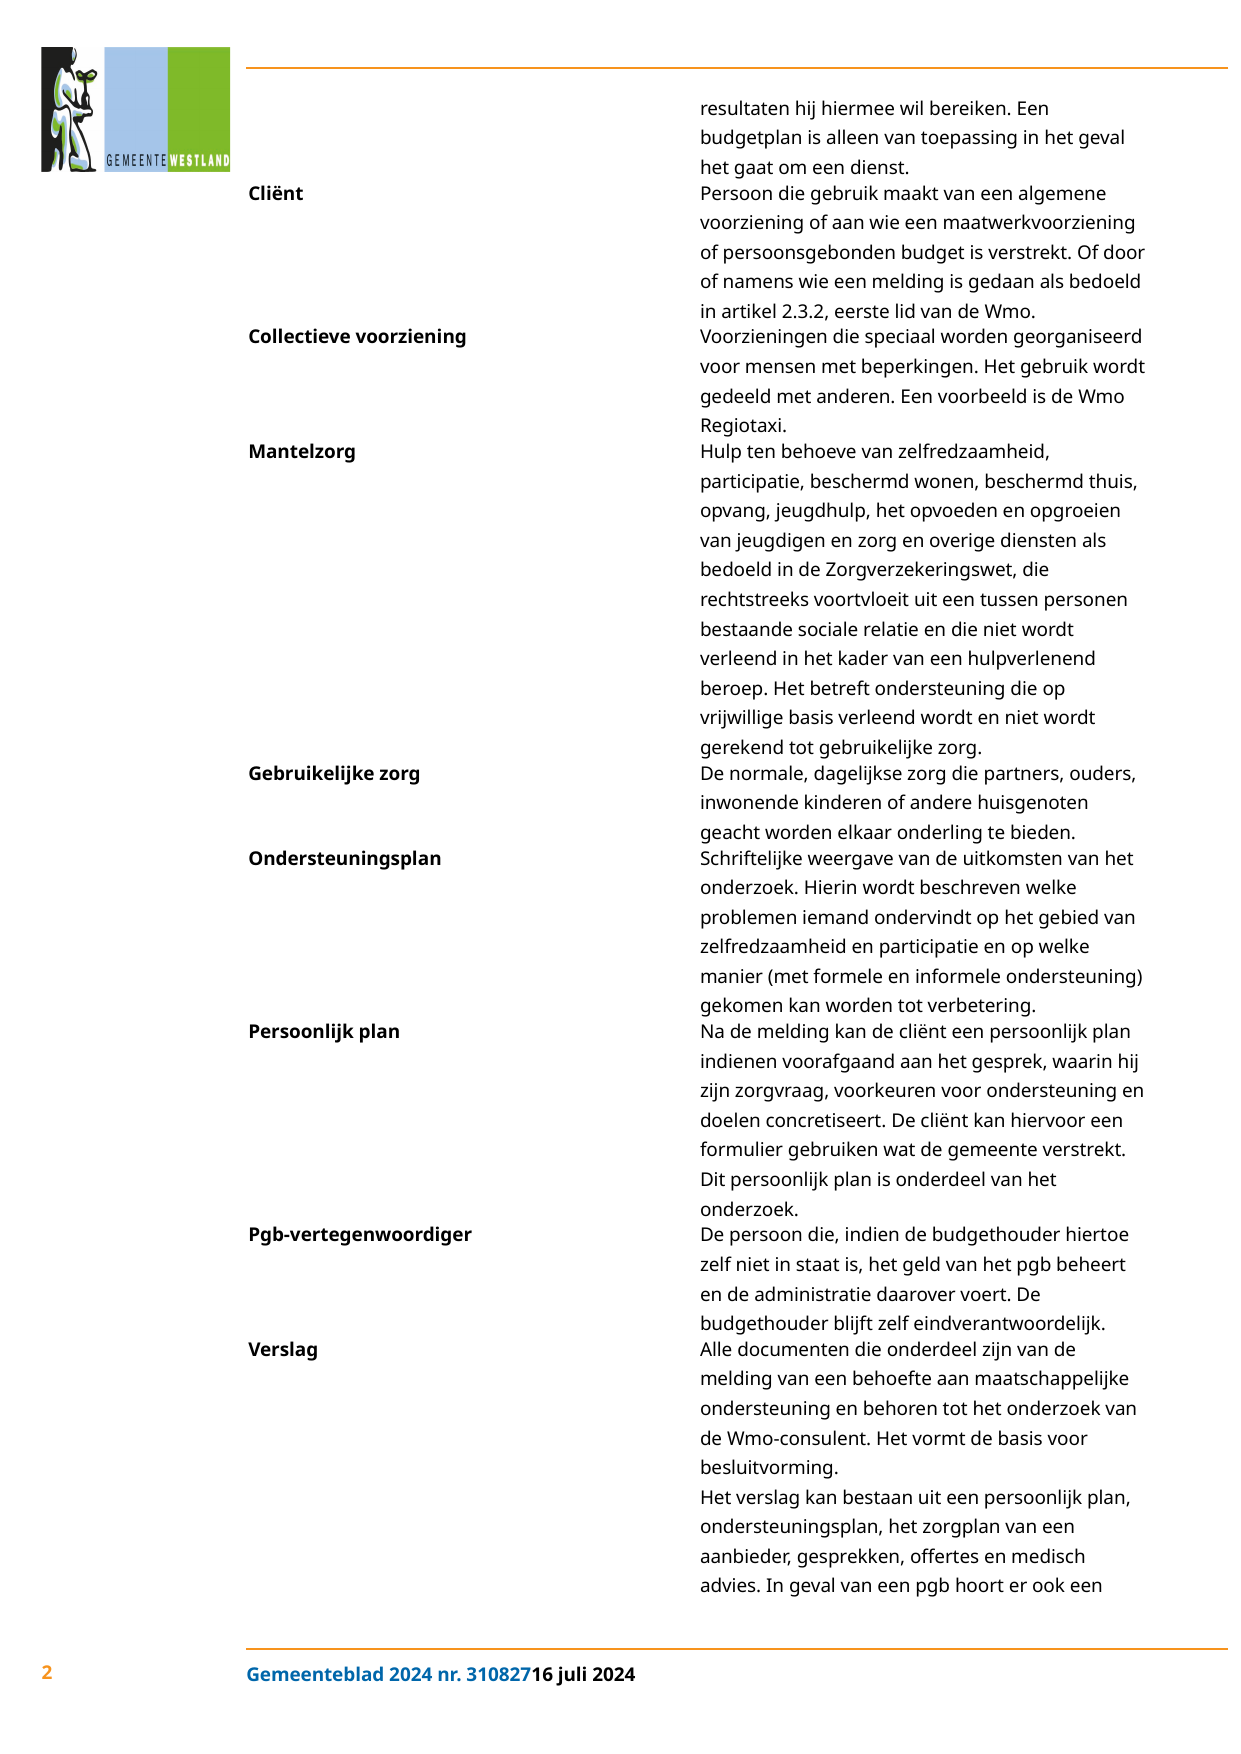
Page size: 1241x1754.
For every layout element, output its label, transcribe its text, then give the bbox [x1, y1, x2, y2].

table_cell Pgb-vertegenwoordiger [248, 1222, 700, 1336]
table_cell Cliënt [248, 180, 700, 324]
table_cell Schriftelijke weergave van de uitkomsten van het onderzoek. Hierin wordt beschreven welke problemen iemand ondervindt op het gebied van zelfredzaamheid en participatie en op welke manier (met formele en informele ondersteuning) gekomen kan worden tot verbetering. [700, 845, 1152, 1018]
table_cell Persoonlijk plan [248, 1018, 700, 1222]
table_cell Gebruikelijke zorg [248, 760, 700, 845]
picture [41, 47, 231, 172]
table_cell Hulp ten behoeve van zelfredzaamheid, participatie, beschermd wonen, beschermd thuis, opvang, jeugdhulp, het opvoeden en opgroeien van jeugdigen en zorg en overige diensten als bedoeld in de Zorgverzekeringswet, die rechtstreeks voortvloeit uit een tussen personen bestaande sociale relatie en die niet wordt verleend in het kader van een hulpverlenend beroep. Het betreft ondersteuning die op vrijwillige basis verleend wordt en niet wordt gerekend tot gebruikelijke zorg. [700, 438, 1152, 760]
table_cell Voorzieningen die speciaal worden georganiseerd voor mensen met beperkingen. Het gebruik wordt gedeeld met anderen. Een voorbeeld is de Wmo Regiotaxi. [700, 324, 1152, 438]
table_cell Collectieve voorziening [248, 324, 700, 438]
table_cell Mantelzorg [248, 438, 700, 760]
table_cell De persoon die, indien de budgethouder hiertoe zelf niet in staat is, het geld van het pgb beheert en de administratie daarover voert. De budgethouder blijft zelf eindverantwoordelijk. [700, 1222, 1152, 1336]
table_cell Verslag [248, 1336, 700, 1598]
table_cell resultaten hij hiermee wil bereiken. Een budgetplan is alleen van toepassing in het geval het gaat om een dienst. [700, 95, 1152, 180]
table_cell Ondersteuningsplan [248, 845, 700, 1018]
table_cell Persoon die gebruik maakt van een algemene voorziening of aan wie een maatwerkvoorziening of persoonsgebonden budget is verstrekt. Of door of namens wie een melding is gedaan als bedoeld in artikel 2.3.2, eerste lid van de Wmo. [700, 180, 1152, 324]
table_cell [248, 95, 700, 180]
table_cell Alle documenten die onderdeel zijn van de melding van een behoefte aan maatschappelijke ondersteuning en behoren tot het onderzoek van de Wmo-consulent. Het vormt de basis voor besluitvorming. Het verslag kan bestaan uit een persoonlijk plan, ondersteuningsplan, het zorgplan van een aanbieder, gesprekken, offertes en medisch advies. In geval van een pgb hoort er ook een [700, 1336, 1152, 1598]
table_cell Na de melding kan de cliënt een persoonlijk plan indienen voorafgaand aan het gesprek, waarin hij zijn zorgvraag, voorkeuren voor ondersteuning en doelen concretiseert. De cliënt kan hiervoor een formulier gebruiken wat de gemeente verstrekt. Dit persoonlijk plan is onderdeel van het onderzoek. [700, 1018, 1152, 1222]
table_cell De normale, dagelijkse zorg die partners, ouders, inwonende kinderen of andere huisgenoten geacht worden elkaar onderling te bieden. [700, 760, 1152, 845]
